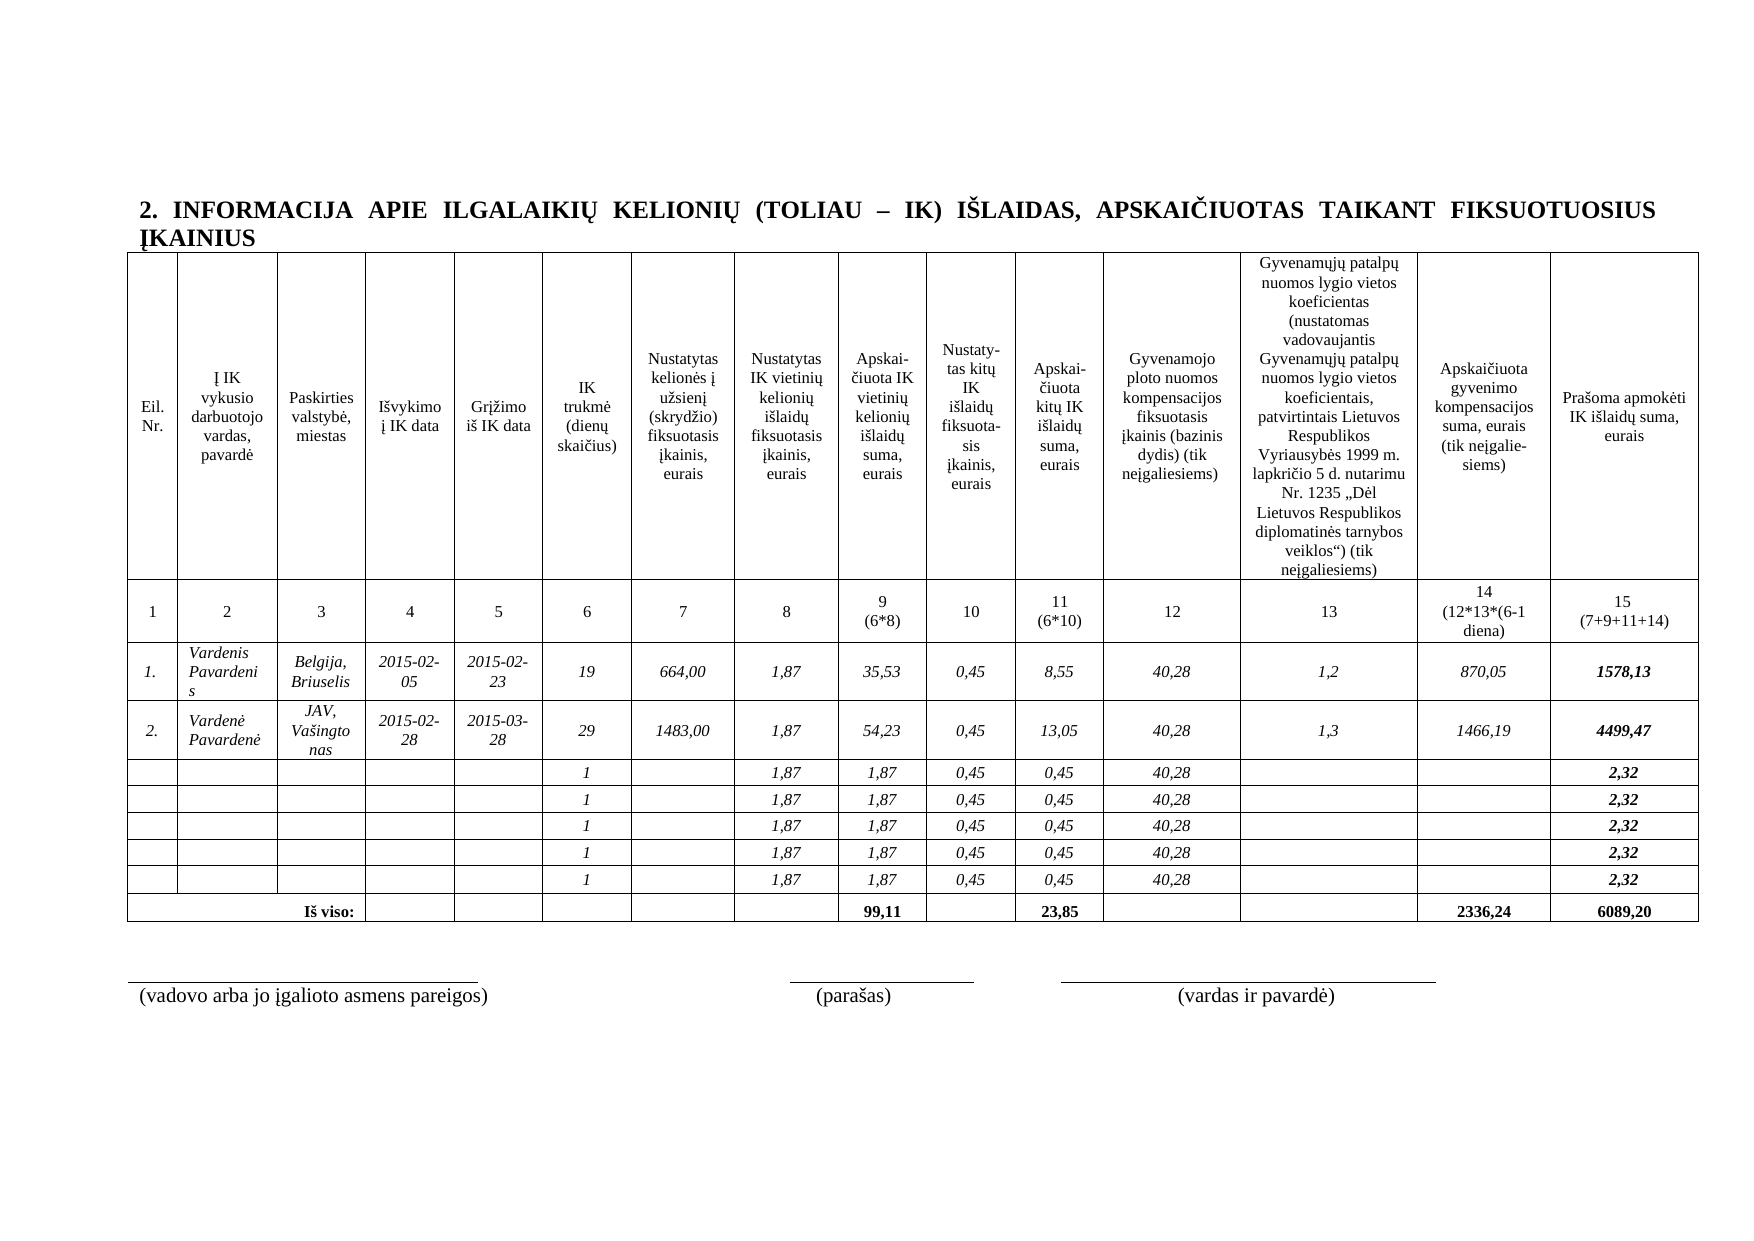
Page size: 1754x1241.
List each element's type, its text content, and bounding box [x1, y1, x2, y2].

table_cell 0,45 [1016, 840, 1103, 865]
table_cell [1412, 922, 1436, 948]
table_cell Apskai-čiuota kitų IK išlaidų suma, eurais [1016, 253, 1103, 579]
table_cell Gyvenamųjų patalpų nuomos lygio vietos koeficientas (nustatomas vadovaujantis Gyvenamųjų patalpų nuomos lygio vietos koeficientais, patvirtintais Lietuvos Respublikos Vyriausybės 1999 m. lapkričio 5 d. nutarimu Nr. 1235 „Dėl Lietuvos Respublikos diplomatinės tarnybos veiklos“) (tik neįgaliesiems) [1241, 253, 1417, 579]
table_cell Nustaty-tas kitų IK išlaidų fiksuota-sis įkainis, eurais [927, 253, 1015, 579]
table_cell [1710, 252, 1714, 579]
table_cell [1714, 982, 1723, 1026]
table_cell 40,28 [1104, 701, 1240, 759]
table_cell 8,55 [1016, 643, 1103, 700]
table_cell [974, 948, 1061, 982]
table_cell [1710, 893, 1714, 921]
table_cell 0,45 [1016, 813, 1103, 838]
table_cell [595, 922, 696, 948]
table_cell 7 [632, 580, 734, 642]
table_header [350, 148, 478, 195]
table_header [1626, 148, 1685, 195]
table_cell 1,87 [735, 840, 838, 865]
table_cell [1699, 893, 1709, 921]
table_cell [632, 866, 734, 893]
table_cell [1747, 982, 1754, 1026]
table_cell 1. [128, 643, 177, 700]
table_header [194, 148, 350, 195]
table_cell [194, 948, 350, 982]
table_cell [1241, 840, 1417, 865]
table_header [887, 148, 974, 195]
table_cell 13 [1241, 580, 1417, 642]
table_cell [1723, 982, 1747, 1026]
table_cell [543, 894, 631, 921]
table_cell Belgija, Briuselis [278, 643, 365, 700]
table_cell Eil. Nr. [128, 253, 177, 579]
table_cell [632, 786, 734, 812]
table_cell [1747, 252, 1754, 579]
table_cell [735, 894, 838, 921]
table_cell [1747, 921, 1754, 948]
table_cell 40,28 [1104, 786, 1240, 812]
table_cell [1710, 579, 1714, 642]
table_cell [632, 840, 734, 865]
table_cell 8 [735, 580, 838, 642]
table_cell [278, 840, 365, 865]
table_cell Paskirties valstybė, miestas [278, 253, 365, 579]
table_cell 6089,20 [1551, 894, 1698, 921]
table_cell 1483,00 [632, 701, 734, 759]
table_cell [1723, 252, 1747, 579]
table_cell [927, 894, 1015, 921]
table_cell 14 (12*13*(6-1 diena) [1418, 580, 1550, 642]
table_cell 40,28 [1104, 866, 1240, 893]
table_cell Apskai- čiuota IK vietinių kelionių išlaidų suma, eurais [839, 253, 926, 579]
table_cell [1723, 195, 1747, 252]
table_cell 1 [128, 580, 177, 642]
table_header [1723, 148, 1747, 195]
table_cell 1 [543, 813, 631, 838]
table_cell 1 [543, 760, 631, 785]
table_cell 0,45 [927, 760, 1015, 785]
table_cell 0,45 [1016, 760, 1103, 785]
table_cell [1699, 865, 1709, 893]
table_cell [128, 840, 177, 865]
table_cell [128, 760, 177, 785]
table_cell [455, 760, 542, 785]
table_cell 9 (6*8) [839, 580, 926, 642]
table_cell [1714, 759, 1723, 785]
table_cell [128, 866, 177, 893]
table_cell 1,87 [735, 760, 838, 785]
table_cell [1747, 839, 1754, 865]
table_cell [1710, 812, 1714, 838]
table_cell [1418, 813, 1550, 838]
table_cell [1699, 252, 1709, 579]
table_cell [1699, 700, 1709, 759]
table_cell [632, 760, 734, 785]
table_header [595, 148, 696, 195]
table_cell [1418, 840, 1550, 865]
table_cell 2. INFORMACIJA APIE ILGALAIKIŲ KELIONIŲ (TOLIAU – IK) IŠLAIDAS, APSKAIČIUOTAS TAIKANT FIKSUOTUOSIUS ĮKAINIUS [128, 195, 1668, 252]
table_cell [478, 948, 595, 982]
table_cell [1714, 252, 1723, 579]
table_cell 1,87 [839, 786, 926, 812]
table_cell [1698, 921, 1723, 948]
table_cell 12 [1104, 580, 1240, 642]
table_cell Nustatytas kelionės į užsienį (skrydžio) fiksuotasis įkainis, eurais [632, 253, 734, 579]
table_cell [1714, 812, 1723, 838]
table_cell [696, 948, 789, 982]
table_cell [178, 760, 277, 785]
table_cell [887, 948, 974, 982]
table_header [1747, 148, 1754, 195]
table_cell 29 [543, 701, 631, 759]
table_cell [1747, 642, 1754, 700]
table_header [1061, 148, 1412, 195]
table_cell Prašoma apmokėti IK išlaidų suma, eurais [1551, 253, 1698, 579]
table_cell [1710, 839, 1714, 865]
table_cell [632, 894, 734, 921]
table_cell 19 [543, 643, 631, 700]
table_cell 40,28 [1104, 643, 1240, 700]
table_header [478, 148, 595, 195]
table_cell [178, 786, 277, 812]
table_cell [128, 813, 177, 838]
table_cell [1723, 759, 1747, 785]
table_cell Vardenė Pavardenė [178, 701, 277, 759]
table_cell [1723, 700, 1747, 759]
table_cell 1578,13 [1551, 643, 1698, 700]
table_cell [1747, 865, 1754, 893]
table_cell 1,87 [735, 813, 838, 838]
table_cell [366, 840, 454, 865]
table_cell [278, 866, 365, 893]
table_cell 870,05 [1418, 643, 1550, 700]
table_cell 1,87 [839, 760, 926, 785]
table_cell 5 [455, 580, 542, 642]
table_cell [1418, 760, 1550, 785]
table_cell 0,45 [927, 643, 1015, 700]
table_cell 1,87 [735, 701, 838, 759]
table_cell 0,45 [927, 701, 1015, 759]
table_cell 35,53 [839, 643, 926, 700]
table_cell [1241, 760, 1417, 785]
table_cell 664,00 [632, 643, 734, 700]
table_cell [1747, 579, 1754, 642]
table_cell Gyvenamojo ploto nuomos kompensacijos fiksuotasis įkainis (bazinis dydis) (tik neįgaliesiems) [1104, 253, 1240, 579]
table_cell 1,3 [1241, 701, 1417, 759]
table_cell [974, 922, 1061, 948]
table_cell [478, 922, 595, 948]
table_cell [1723, 948, 1747, 982]
table_cell [632, 813, 734, 838]
table_cell [366, 866, 454, 893]
table_header [1685, 148, 1709, 195]
table_cell [1714, 893, 1723, 921]
table_cell 3 [278, 580, 365, 642]
table_cell [1723, 839, 1747, 865]
table_cell Į IK vykusio darbuotojo vardas, pavardė [178, 253, 277, 579]
table_cell [178, 866, 277, 893]
table_cell [1061, 922, 1412, 948]
table_cell [1699, 812, 1709, 838]
table_cell Apskaičiuota gyvenimo kompensacijos suma, eurais (tik neįgalie-siems) [1418, 253, 1550, 579]
table_cell 2,32 [1551, 786, 1698, 812]
table_cell [1747, 759, 1754, 785]
table_cell [278, 786, 365, 812]
table_cell 1,2 [1241, 643, 1417, 700]
table_cell [1714, 642, 1723, 700]
table_cell 1 [543, 866, 631, 893]
table_cell [1669, 195, 1698, 252]
table_header [1710, 148, 1714, 195]
table_cell [1747, 195, 1754, 252]
table_cell [1241, 813, 1417, 838]
table_cell [1747, 785, 1754, 812]
table_cell [1747, 893, 1754, 921]
table_cell Grįžimo iš IK data [455, 253, 542, 579]
table_cell 2 [178, 580, 277, 642]
table_cell 2,32 [1551, 840, 1698, 865]
table_cell [1699, 759, 1709, 785]
table_cell [1710, 785, 1714, 812]
table_cell [1241, 866, 1417, 893]
table_cell [1714, 700, 1723, 759]
table_cell 40,28 [1104, 813, 1240, 838]
table_header [1601, 148, 1626, 195]
table_cell JAV, Vašingtonas [278, 701, 365, 759]
table_cell 2336,24 [1418, 894, 1550, 921]
table_cell [1714, 839, 1723, 865]
table_cell [1710, 759, 1714, 785]
table_cell [1714, 579, 1723, 642]
table_cell 1,87 [735, 643, 838, 700]
table_cell 2. [128, 701, 177, 759]
table_cell [128, 786, 177, 812]
table_cell 1,87 [839, 866, 926, 893]
table_cell [1418, 786, 1550, 812]
table_cell 0,45 [1016, 786, 1103, 812]
table_cell [790, 922, 887, 948]
table_cell [128, 922, 194, 948]
table_cell [455, 786, 542, 812]
table_cell [1699, 785, 1709, 812]
table_cell 1,87 [839, 813, 926, 838]
table_cell 0,45 [927, 866, 1015, 893]
table_cell [455, 840, 542, 865]
table_cell [194, 922, 350, 948]
table_cell [455, 813, 542, 838]
table_header [974, 148, 1061, 195]
table_cell [696, 922, 789, 948]
table_cell [1241, 894, 1417, 921]
table_cell [350, 922, 478, 948]
table_cell 2015-02-05 [366, 643, 454, 700]
table_cell [1104, 894, 1240, 921]
table_header [790, 148, 887, 195]
table_cell 2015-03- 28 [455, 701, 542, 759]
table_cell [1241, 786, 1417, 812]
table_cell [1747, 812, 1754, 838]
table_cell [1412, 948, 1436, 982]
table_header [1714, 148, 1723, 195]
table_cell [1061, 948, 1412, 982]
table_cell 54,23 [839, 701, 926, 759]
table_cell [1723, 642, 1747, 700]
table_cell 11 (6*10) [1016, 580, 1103, 642]
table_cell [1699, 642, 1709, 700]
table_cell [350, 948, 478, 982]
table_cell [1723, 865, 1747, 893]
table_cell [455, 866, 542, 893]
table_cell [595, 948, 696, 982]
table_cell [1698, 948, 1723, 982]
table_cell 0,45 [1016, 866, 1103, 893]
table_header [696, 148, 789, 195]
table_cell 2015-02- 23 [455, 643, 542, 700]
table_cell [366, 813, 454, 838]
table_cell [1723, 812, 1747, 838]
table_cell [178, 840, 277, 865]
table_cell [1714, 785, 1723, 812]
table_cell [1710, 700, 1714, 759]
table_cell 4 [366, 580, 454, 642]
table_cell 40,28 [1104, 760, 1240, 785]
table_cell 2015-02-28 [366, 701, 454, 759]
table_cell 1,87 [735, 786, 838, 812]
table_cell 0,45 [927, 840, 1015, 865]
table_cell Nustatytas IK vietinių kelionių išlaidų fiksuotasis įkainis, eurais [735, 253, 838, 579]
table_cell [1436, 922, 1698, 948]
table_header [1412, 148, 1601, 195]
table_cell [278, 760, 365, 785]
table_cell 13,05 [1016, 701, 1103, 759]
table_cell [1710, 865, 1714, 893]
table_cell 40,28 [1104, 840, 1240, 865]
table_cell [128, 948, 194, 982]
table_cell [1698, 195, 1709, 252]
table_cell 1 [543, 840, 631, 865]
table_cell [1747, 948, 1754, 982]
table_cell 2,32 [1551, 866, 1698, 893]
table_cell (vadovo arba jo įgalioto asmens pareigos) (parašas) (vardas ir pavardė) [128, 982, 1714, 1026]
table_cell [1723, 785, 1747, 812]
table_cell [278, 813, 365, 838]
table_cell Vardenis Pavardenis [178, 643, 277, 700]
table_cell 1,87 [839, 840, 926, 865]
table_cell [1418, 866, 1550, 893]
table_cell [366, 760, 454, 785]
table_cell 2,32 [1551, 760, 1698, 785]
table_cell [1710, 195, 1714, 252]
table_cell [366, 786, 454, 812]
table_cell 4499,47 [1551, 701, 1698, 759]
table_cell [1747, 700, 1754, 759]
table_cell [1714, 865, 1723, 893]
table_cell [455, 894, 542, 921]
table_cell [1710, 642, 1714, 700]
table_cell 10 [927, 580, 1015, 642]
table_cell [790, 948, 887, 982]
table_header [128, 148, 194, 195]
table_cell [1723, 893, 1747, 921]
table_cell 2,32 [1551, 813, 1698, 838]
table_cell IK trukmė (dienų skaičius) [543, 253, 631, 579]
table_cell [1436, 948, 1698, 982]
table_cell [887, 922, 974, 948]
table_cell Išvykimo į IK data [366, 253, 454, 579]
table_cell 0,45 [927, 786, 1015, 812]
table_cell [1714, 195, 1723, 252]
table_cell 23,85 [1016, 894, 1103, 921]
table_cell 15 (7+9+11+14) [1551, 580, 1698, 642]
table_cell 1 [543, 786, 631, 812]
table_cell 1466,19 [1418, 701, 1550, 759]
table_cell 1,87 [735, 866, 838, 893]
table_cell Iš viso: [128, 894, 365, 921]
table_cell [178, 813, 277, 838]
table_cell [1723, 579, 1747, 642]
table_cell 99,11 [839, 894, 926, 921]
table_cell [366, 894, 454, 921]
table_cell 0,45 [927, 813, 1015, 838]
table_cell 6 [543, 580, 631, 642]
table_cell [1723, 921, 1747, 948]
table_cell [1699, 579, 1709, 642]
table_cell [1699, 839, 1709, 865]
